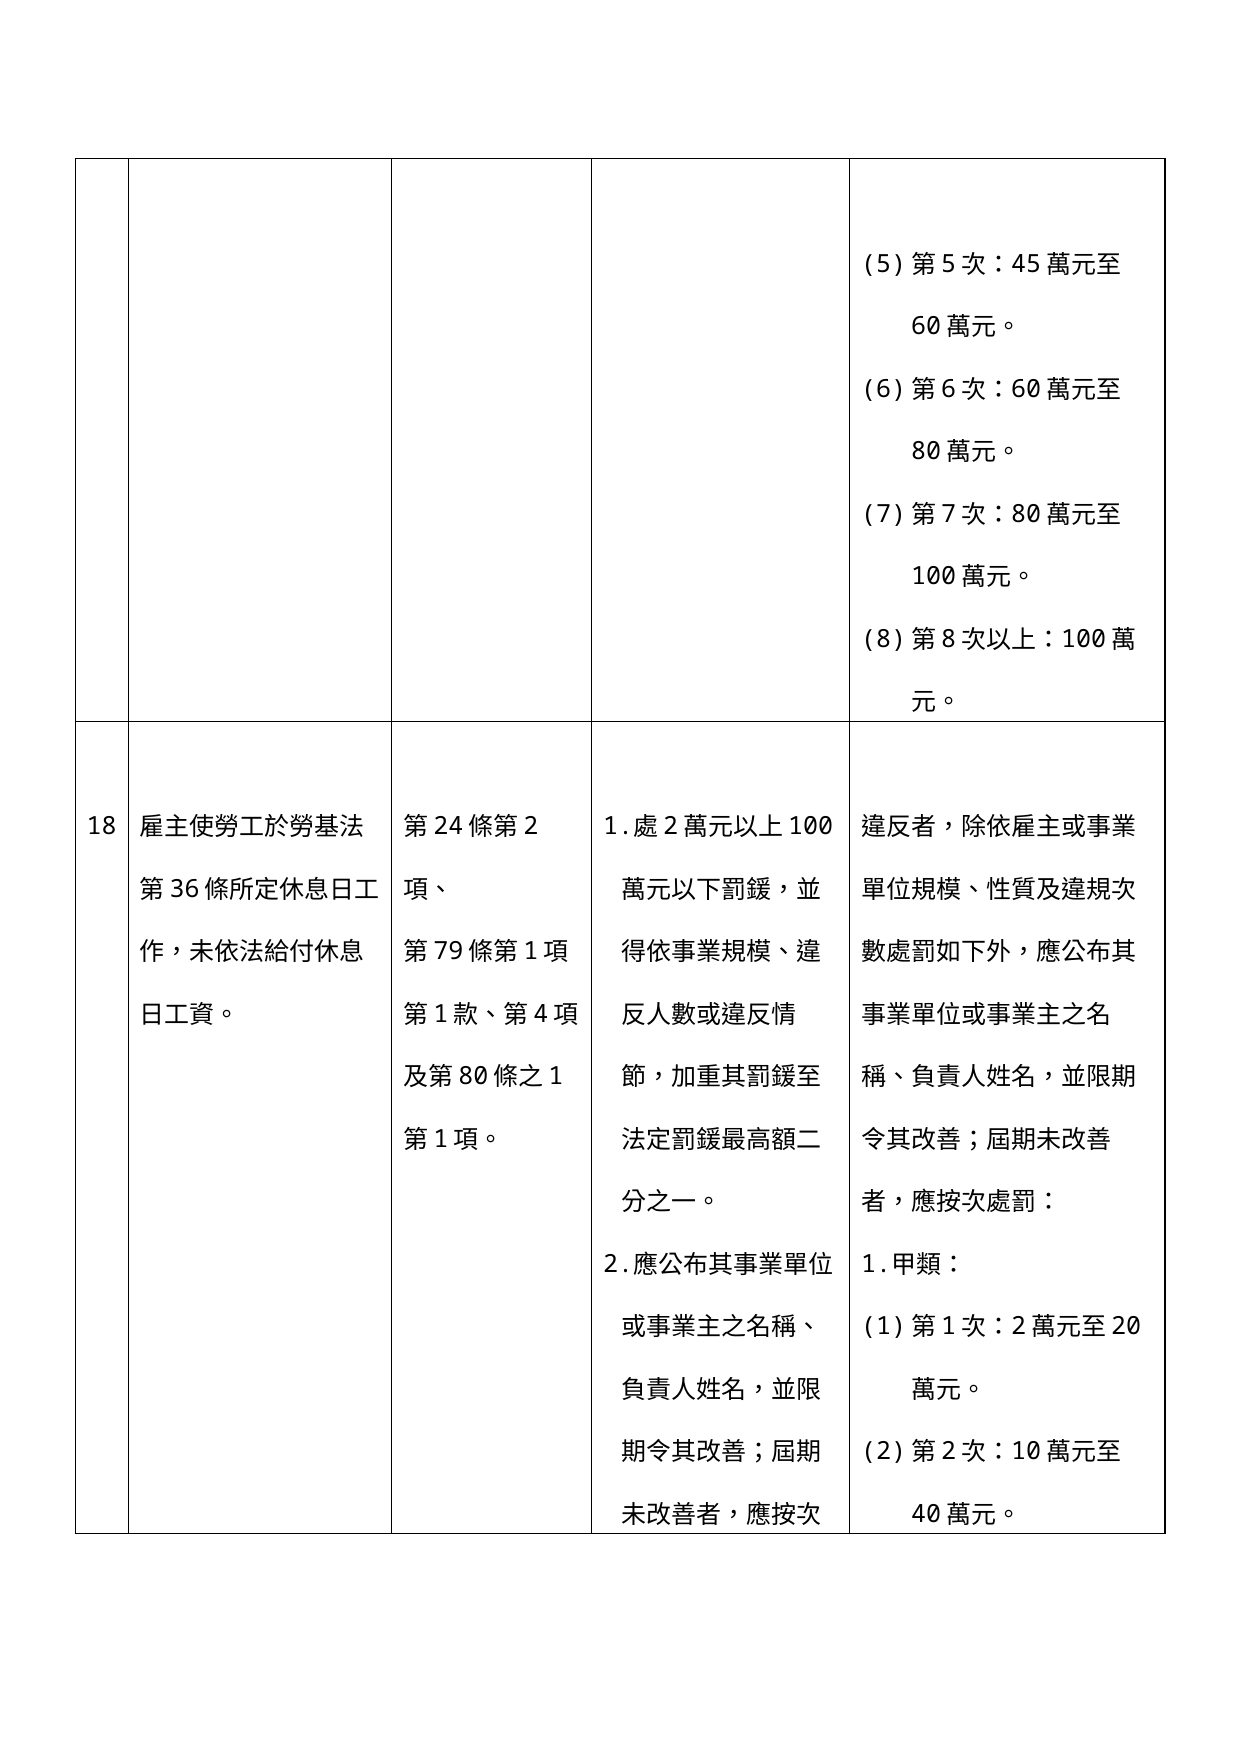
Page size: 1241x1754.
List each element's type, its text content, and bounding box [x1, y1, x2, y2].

table_cell 第24條第2項、 第79條第1項第1款、第4項及第80條之1第1項。 [392, 722, 591, 1533]
table_cell 違反者，除依雇主或事業單位規模、性質及違規次數處罰如下外，應公布其事業單位或事業主之名稱、負責人姓名，並限期令其改善；屆期未改善者，應按次處罰： 1.甲類： 第1次：2萬元至20萬元。 第2次：10萬元至40萬元。 第3次：30萬元至60萬元。 第4次：60萬元至80萬元。 第5次以上：80萬元至100萬元。 2.乙類： 第1次：2萬元至15萬元。 第2次：5萬元至20萬元。 第3次：15萬元至30萬元。 第4次：30萬元至45萬元。 第5次：45萬元至60萬元。 第6次：60萬元至80萬元。 第7次：80萬元至100萬元。 第8次以上：100萬元。 [850, 159, 1164, 721]
table_cell 18 [76, 722, 128, 1533]
table_cell [392, 159, 591, 721]
table_cell [592, 159, 849, 721]
table_cell 雇主使勞工於勞基法第36條所定休息日工作，未依法給付休息日工資。 [129, 722, 391, 1533]
table_cell 1.處2萬元以上100萬元以下罰鍰，並得依事業規模、違反人數或違反情節，加重其罰鍰至法定罰鍰最高額二分之一。 2.應公布其事業單位或事業主之名稱、負責人姓名，並限期令其改善；屆期未改善者，應按次 [592, 722, 849, 1533]
table_cell [76, 159, 128, 721]
table_cell 違反者，除依雇主或事業單位規模、性質及違規次數處罰如下外，應公布其事業單位或事業主之名稱、負責人姓名，並限期令其改善；屆期未改善者，應按次處罰： 1.甲類： 第1次：2萬元至20萬元。 第2次：10萬元至40萬元。 第3次：30萬元至60萬元。 第4次：60萬元至80萬元。 第5次以上：80萬元至100萬元。 2.乙類： 第1次：2萬元至15萬元。 第2次：5萬元至 20萬元。 第3次：15萬元至30萬元。 第4次：30萬元至45萬元。 第5次：45萬元至60萬元。 第6次：60萬元至80萬元。 第7次：80萬元至100萬元。 第8次以上：100萬元。 [850, 722, 1164, 1533]
table_cell [129, 159, 391, 721]
